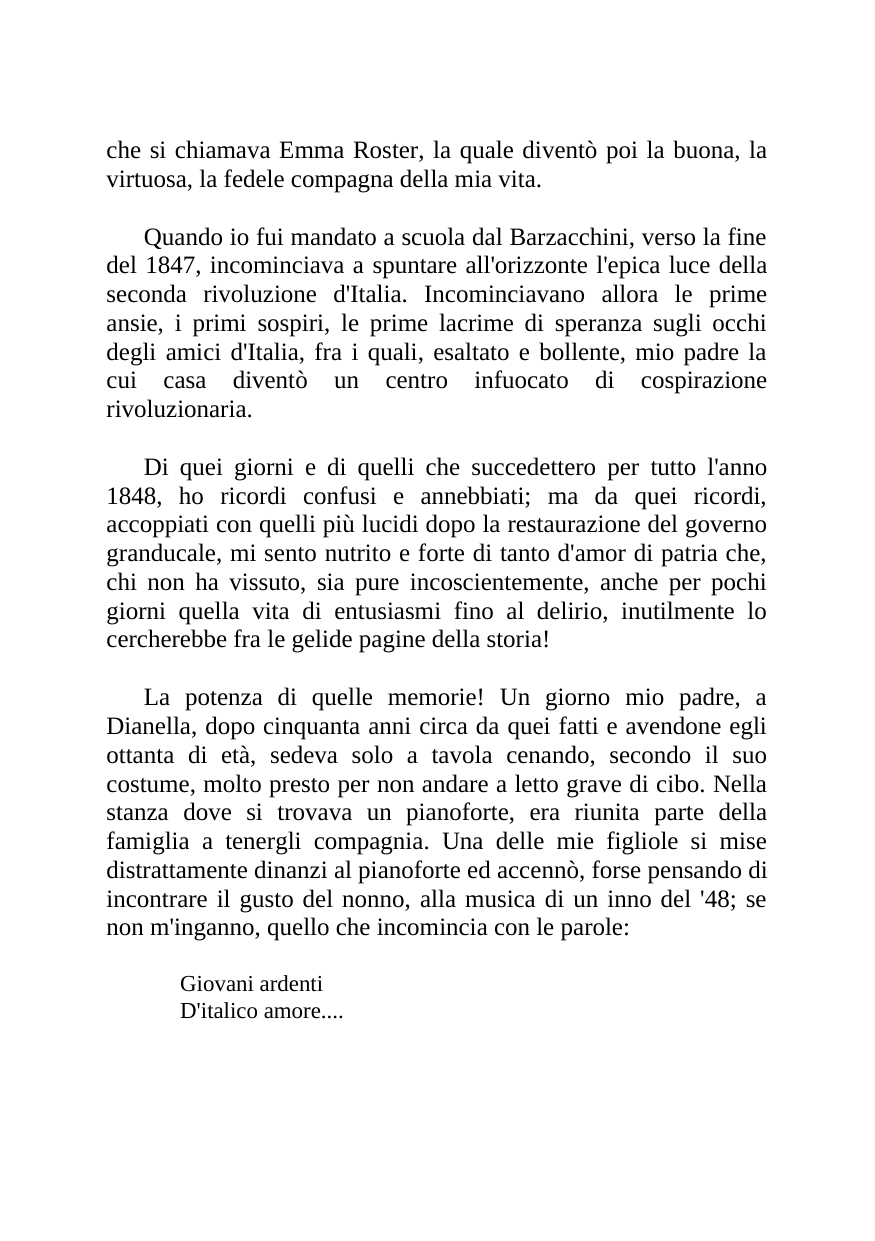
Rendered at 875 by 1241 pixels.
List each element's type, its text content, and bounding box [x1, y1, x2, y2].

text Giovani ardenti [106, 970, 768, 997]
text D'italico amore.... [106, 997, 768, 1023]
text La potenza di quelle memorie! Un giorno mio padre, a Dianella, dopo cinquanta anni circa da quei fatti e avendone egli ottanta di età, sedeva solo a tavola cenando, secondo il suo costume, molto presto per non andare a letto grave di cibo. Nella stanza dove si trovava un pianoforte, era riunita parte della famiglia a tenergli compagnia. Una delle mie figliole si mise distrattamente dinanzi al pianoforte ed accennò, forse pensando di incontrare il gusto del nonno, alla musica di un inno del '48; se non m'inganno, quello che incomincia con le parole: [106, 682, 768, 941]
text Quando io fui mandato a scuola dal Barzacchini, verso la fine del 1847, incominciava a spuntare all'orizzonte l'epica luce della seconda rivoluzione d'Italia. Incominciavano allora le prime ansie, i primi sospiri, le prime lacrime di speranza sugli occhi degli amici d'Italia, fra i quali, esaltato e bollente, mio padre la cui casa diventò un centro infuocato di cospirazione rivoluzionaria. [106, 222, 768, 423]
text Di quei giorni e di quelli che succedettero per tutto l'anno 1848, ho ricordi confusi e annebbiati; ma da quei ricordi, accoppiati con quelli più lucidi dopo la restaurazione del governo granducale, mi sento nutrito e forte di tanto d'amor di patria che, chi non ha vissuto, sia pure incoscientemente, anche per pochi giorni quella vita di entusiasmi fino al delirio, inutilmente lo cercherebbe fra le gelide pagine della storia! [106, 452, 768, 653]
text che si chiamava Emma Roster, la quale diventò poi la buona, la virtuosa, la fedele compagna della mia vita. [106, 135, 768, 192]
